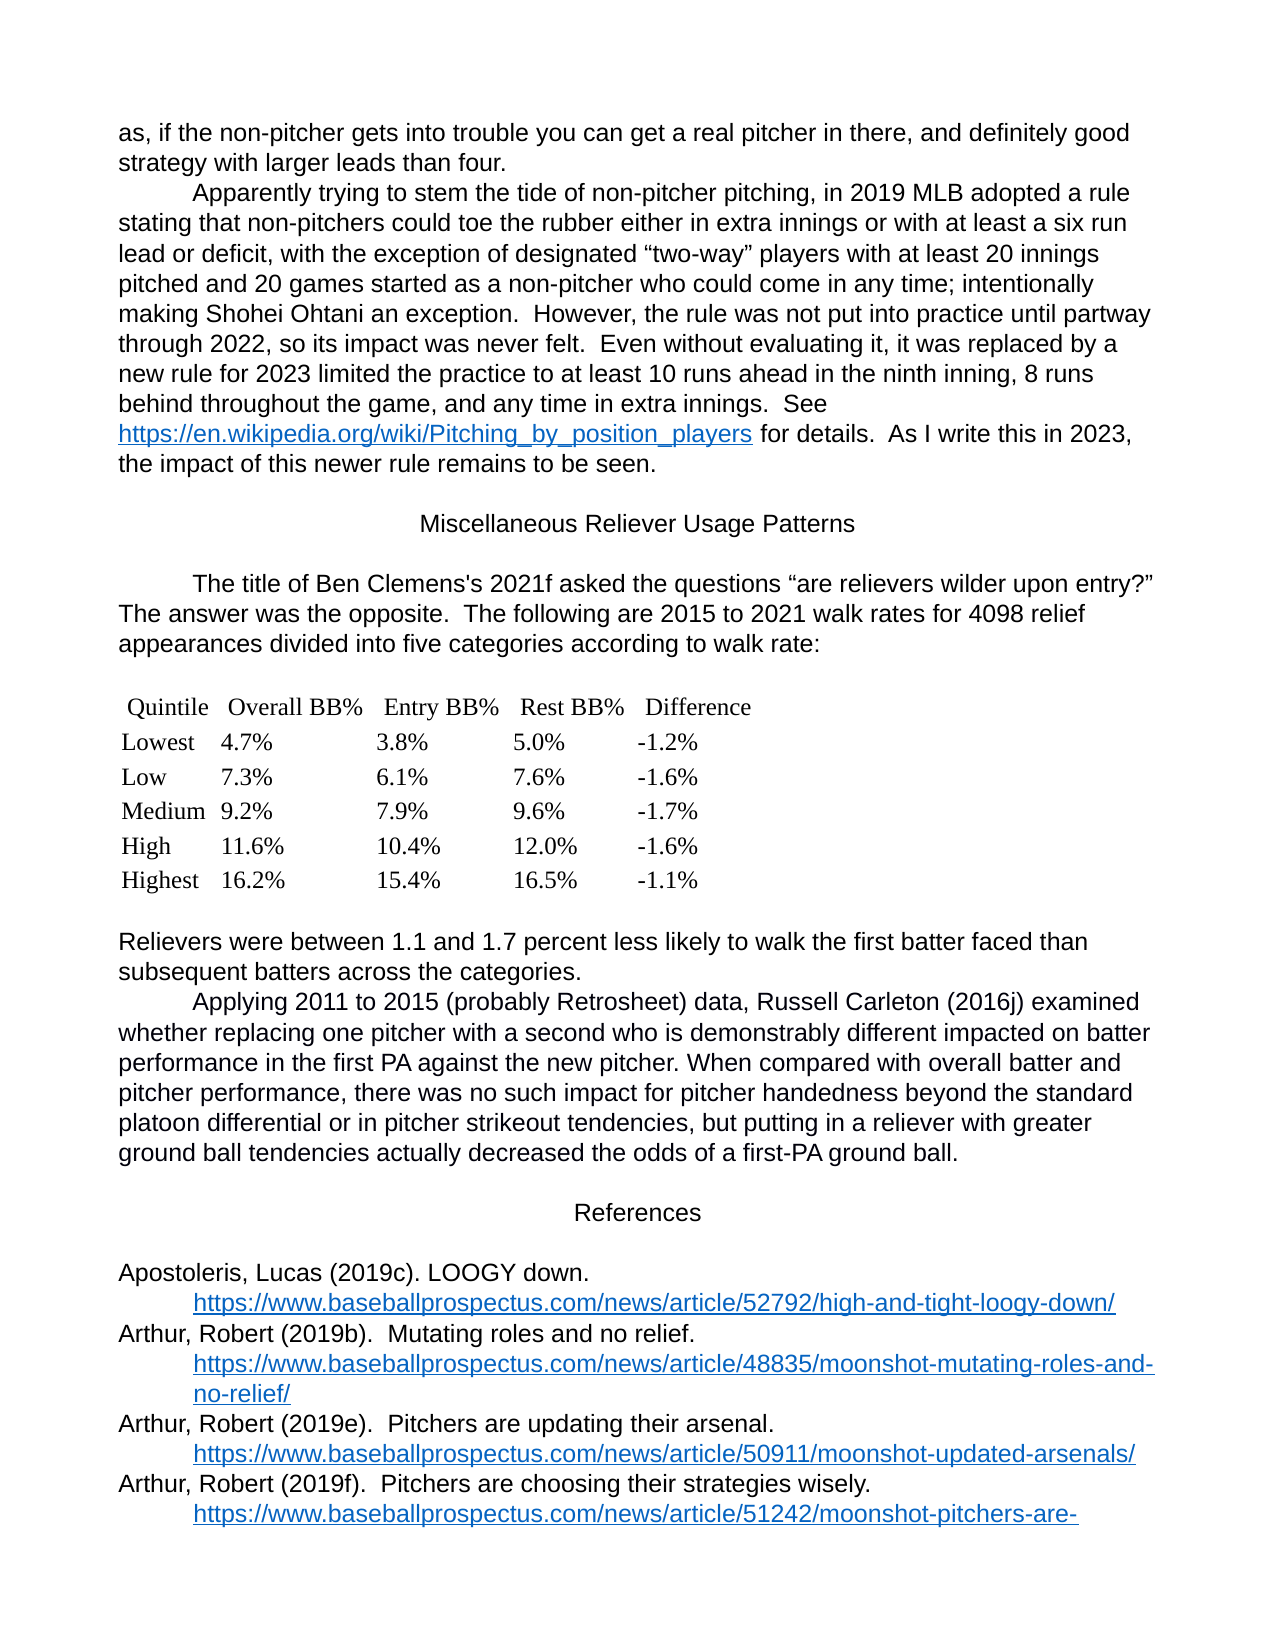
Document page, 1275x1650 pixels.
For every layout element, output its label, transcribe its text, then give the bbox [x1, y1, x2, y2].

table_header Difference [635, 690, 762, 724]
table_cell Low [118, 759, 218, 793]
table_cell -1.2% [635, 724, 762, 759]
table_cell 7.6% [510, 759, 634, 793]
text Arthur, Robert (2019b). Mutating roles and no relief. https://www.baseballprospectus.com/news/article/48835/moonshot-mutating-roles-and-no-relief/ [118, 1318, 1157, 1407]
text Arthur, Robert (2019e). Pitchers are updating their arsenal. https://www.baseballprospectus.com/news/article/50911/moonshot-updated-arsenals/ [118, 1409, 1157, 1468]
table_cell 5.0% [510, 724, 634, 759]
table_cell High [118, 828, 218, 862]
text Apostoleris, Lucas (2019c). LOOGY down. https://www.baseballprospectus.com/news/article/52792/high-and-tight-loogy-down/ [118, 1258, 1157, 1317]
table_cell 16.2% [218, 863, 373, 897]
table_cell Medium [118, 793, 218, 828]
text Relievers were between 1.1 and 1.7 percent less likely to walk the first batter faced than subsequent batters across the categories. [118, 927, 1157, 986]
table_cell 10.4% [373, 828, 510, 862]
table_cell -1.1% [635, 863, 762, 897]
text as, if the non-pitcher gets into trouble you can get a real pitcher in there, and definitely good strategy with larger leads than four. [118, 118, 1157, 177]
table_cell -1.7% [635, 793, 762, 828]
table_cell -1.6% [635, 759, 762, 793]
table_cell 15.4% [373, 863, 510, 897]
table_cell Lowest [118, 724, 218, 759]
text The title of Ben Clemens's 2021f asked the questions “are relievers wilder upon entry?” The answer was the opposite. The following are 2015 to 2021 walk rates for 4098 relief appearances divided into five categories according to walk rate: [118, 569, 1157, 658]
table_header Rest BB% [510, 690, 634, 724]
table_cell 16.5% [510, 863, 634, 897]
table_cell 12.0% [510, 828, 634, 862]
table_cell 3.8% [373, 724, 510, 759]
table_cell Highest [118, 863, 218, 897]
table_header Overall BB% [218, 690, 373, 724]
table_cell 6.1% [373, 759, 510, 793]
table_header Entry BB% [373, 690, 510, 724]
table_header Quintile [118, 690, 218, 724]
table_cell 7.9% [373, 793, 510, 828]
text Miscellaneous Reliever Usage Patterns [118, 509, 1157, 538]
table_cell 9.6% [510, 793, 634, 828]
text Applying 2011 to 2015 (probably Retrosheet) data, Russell Carleton (2016j) examined whether replacing one pitcher with a second who is demonstrably different impacted on batter performance in the first PA against the new pitcher. When compared with overall batter and pitcher performance, there was no such impact for pitcher handedness beyond the standard platoon differential or in pitcher strikeout tendencies, but putting in a reliever with greater ground ball tendencies actually decreased the odds of a first-PA ground ball. [118, 987, 1157, 1167]
table_cell 11.6% [218, 828, 373, 862]
table_cell -1.6% [635, 828, 762, 862]
text References [118, 1198, 1157, 1227]
table_cell 7.3% [218, 759, 373, 793]
text Arthur, Robert (2019f). Pitchers are choosing their strategies wisely. https://www.baseballprospectus.com/news/article/51242/moonshot-pitchers-are- [118, 1469, 1157, 1528]
table_cell 9.2% [218, 793, 373, 828]
table_cell 4.7% [218, 724, 373, 759]
text Apparently trying to stem the tide of non-pitcher pitching, in 2019 MLB adopted a rule stating that non-pitchers could toe the rubber either in extra innings or with at least a six run lead or deficit, with the exception of designated “two-way” players with at least 20 innings pitched and 20 games started as a non-pitcher who could come in any time; intentionally making Shohei Ohtani an exception. However, the rule was not put into practice until partway through 2022, so its impact was never felt. Even without evaluating it, it was replaced by a new rule for 2023 limited the practice to at least 10 runs ahead in the ninth inning, 8 runs behind throughout the game, and any time in extra innings. See https://en.wikipedia.org/wiki/Pitching_by_position_players for details. As I write this in 2023, the impact of this newer rule remains to be seen. [118, 178, 1157, 478]
